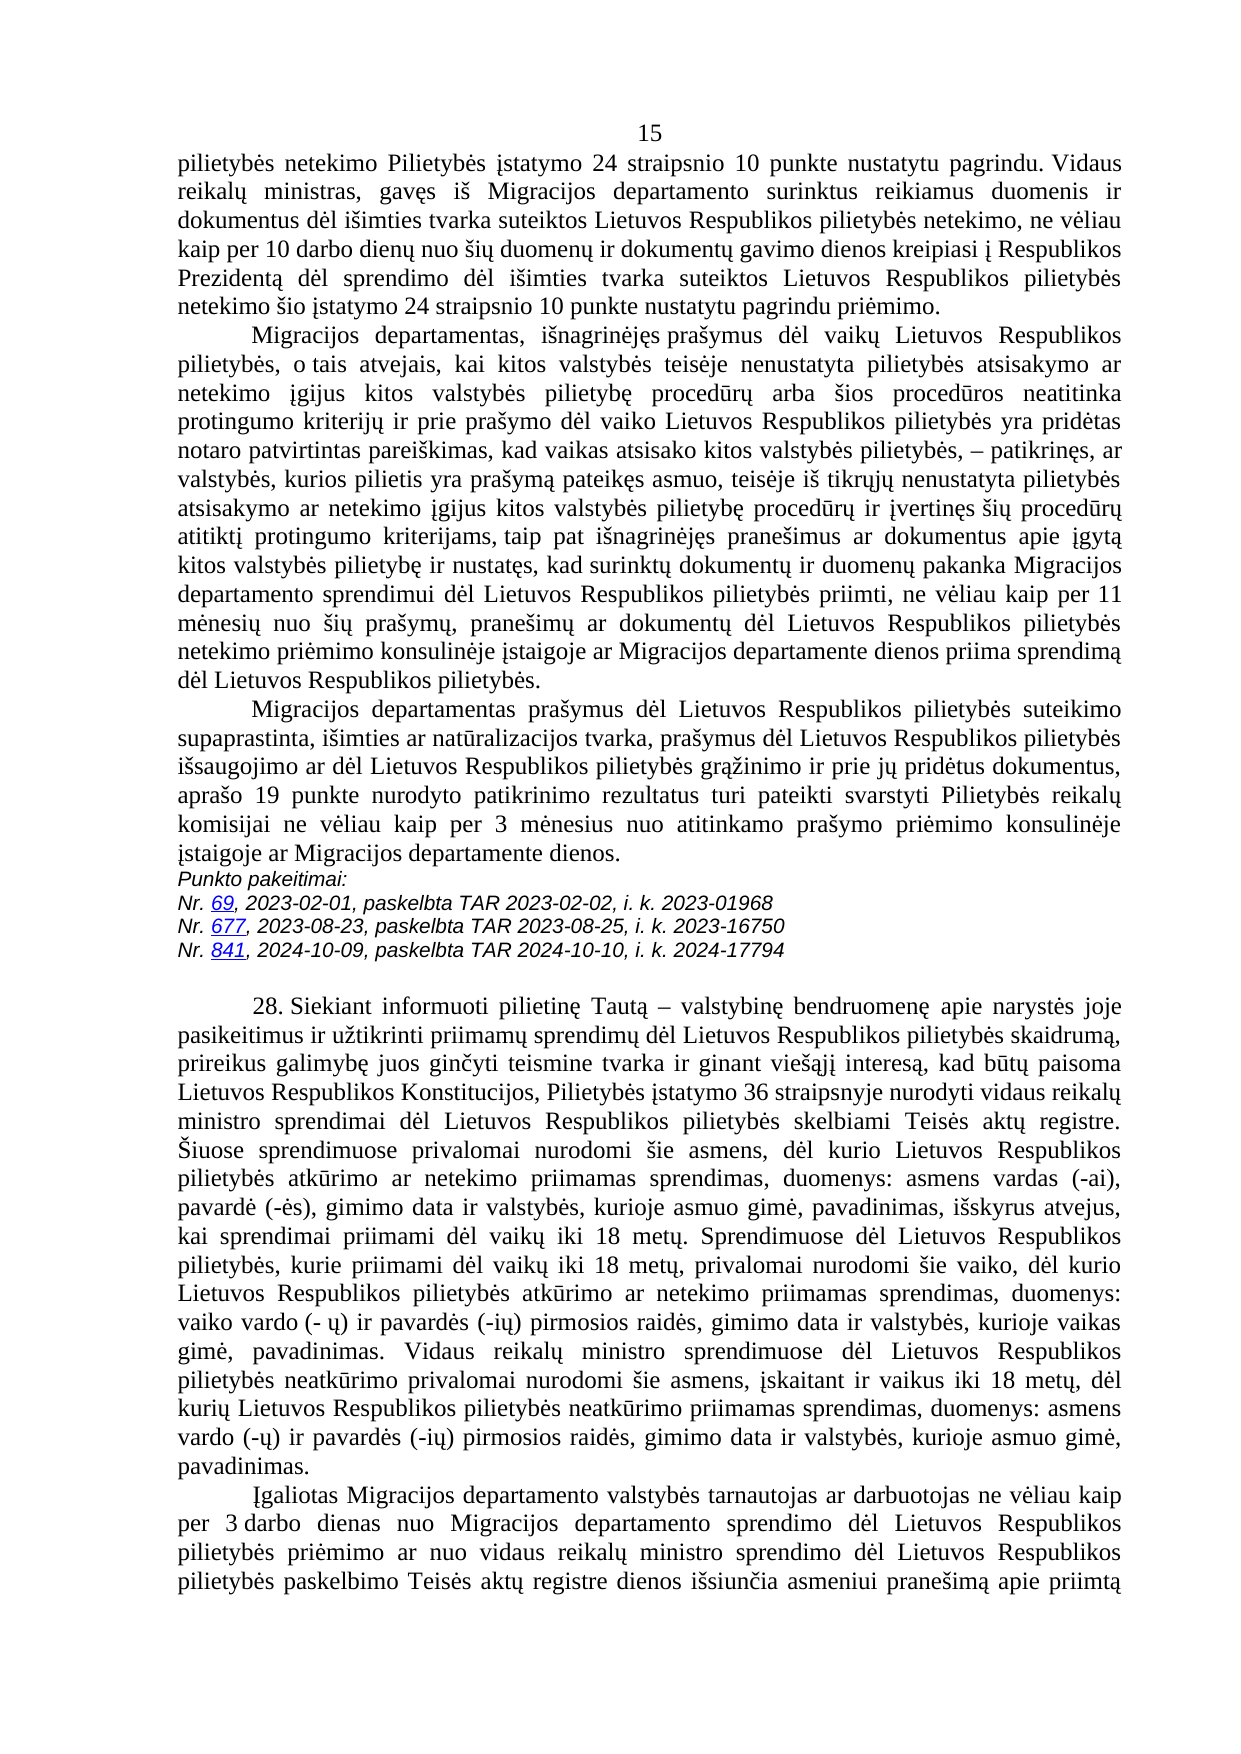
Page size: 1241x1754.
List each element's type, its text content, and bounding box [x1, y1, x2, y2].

text pilietybės netekimo Pilietybės įstatymo 24 straipsnio 10 punkte nustatytu pagrindu. Vidaus reikalų ministras, gavęs iš Migracijos departamento surinktus reikiamus duomenis ir dokumentus dėl išimties tvarka suteiktos Lietuvos Respublikos pilietybės netekimo, ne vėliau kaip per 10 darbo dienų nuo šių duomenų ir dokumentų gavimo dienos kreipiasi į Respublikos Prezidentą dėl sprendimo dėl išimties tvarka suteiktos Lietuvos Respublikos pilietybės netekimo šio įstatymo 24 straipsnio 10 punkte nustatytu pagrindu priėmimo. [177, 148, 1122, 320]
text Nr. 841, 2024-10-09, paskelbta TAR 2024-10-10, i. k. 2024-17794 [177, 938, 1122, 962]
text Įgaliotas Migracijos departamento valstybės tarnautojas ar darbuotojas ne vėliau kaip per 3 darbo dienas nuo Migracijos departamento sprendimo dėl Lietuvos Respublikos pilietybės priėmimo ar nuo vidaus reikalų ministro sprendimo dėl Lietuvos Respublikos pilietybės paskelbimo Teisės aktų registre dienos išsiunčia asmeniui pranešimą apie priimtą [177, 1480, 1122, 1595]
text Migracijos departamentas prašymus dėl Lietuvos Respublikos pilietybės suteikimo supaprastinta, išimties ar natūralizacijos tvarka, prašymus dėl Lietuvos Respublikos pilietybės išsaugojimo ar dėl Lietuvos Respublikos pilietybės grąžinimo ir prie jų pridėtus dokumentus, aprašo 19 punkte nurodyto patikrinimo rezultatus turi pateikti svarstyti Pilietybės reikalų komisijai ne vėliau kaip per 3 mėnesius nuo atitinkamo prašymo priėmimo konsulinėje įstaigoje ar Migracijos departamente dienos. [177, 694, 1122, 866]
text Punkto pakeitimai: [177, 866, 1122, 890]
text Migracijos departamentas, išnagrinėjęs prašymus dėl vaikų Lietuvos Respublikos pilietybės, o tais atvejais, kai kitos valstybės teisėje nenustatyta pilietybės atsisakymo ar netekimo įgijus kitos valstybės pilietybę procedūrų arba šios procedūros neatitinka protingumo kriterijų ir prie prašymo dėl vaiko Lietuvos Respublikos pilietybės yra pridėtas notaro patvirtintas pareiškimas, kad vaikas atsisako kitos valstybės pilietybės, – patikrinęs, ar valstybės, kurios pilietis yra prašymą pateikęs asmuo, teisėje iš tikrųjų nenustatyta pilietybės atsisakymo ar netekimo įgijus kitos valstybės pilietybę procedūrų ir įvertinęs šių procedūrų atitiktį protingumo kriterijams, taip pat išnagrinėjęs pranešimus ar dokumentus apie įgytą kitos valstybės pilietybę ir nustatęs, kad surinktų dokumentų ir duomenų pakanka Migracijos departamento sprendimui dėl Lietuvos Respublikos pilietybės priimti, ne vėliau kaip per 11 mėnesių nuo šių prašymų, pranešimų ar dokumentų dėl Lietuvos Respublikos pilietybės netekimo priėmimo konsulinėje įstaigoje ar Migracijos departamente dienos priima sprendimą dėl Lietuvos Respublikos pilietybės. [177, 320, 1122, 694]
text Nr. 677, 2023-08-23, paskelbta TAR 2023-08-25, i. k. 2023-16750 [177, 914, 1122, 938]
text Nr. 69, 2023-02-01, paskelbta TAR 2023-02-02, i. k. 2023-01968 [177, 890, 1122, 914]
text 28. Siekiant informuoti pilietinę Tautą – valstybinę bendruomenę apie narystės joje pasikeitimus ir užtikrinti priimamų sprendimų dėl Lietuvos Respublikos pilietybės skaidrumą, prireikus galimybę juos ginčyti teismine tvarka ir ginant viešąjį interesą, kad būtų paisoma Lietuvos Respublikos Konstitucijos, Pilietybės įstatymo 36 straipsnyje nurodyti vidaus reikalų ministro sprendimai dėl Lietuvos Respublikos pilietybės skelbiami Teisės aktų registre. Šiuose sprendimuose privalomai nurodomi šie asmens, dėl kurio Lietuvos Respublikos pilietybės atkūrimo ar netekimo priimamas sprendimas, duomenys: asmens vardas (-ai), pavardė (-ės), gimimo data ir valstybės, kurioje asmuo gimė, pavadinimas, išskyrus atvejus, kai sprendimai priimami dėl vaikų iki 18 metų. Sprendimuose dėl Lietuvos Respublikos pilietybės, kurie priimami dėl vaikų iki 18 metų, privalomai nurodomi šie vaiko, dėl kurio Lietuvos Respublikos pilietybės atkūrimo ar netekimo priimamas sprendimas, duomenys: vaiko vardo (- ų) ir pavardės (-ių) pirmosios raidės, gimimo data ir valstybės, kurioje vaikas gimė, pavadinimas. Vidaus reikalų ministro sprendimuose dėl Lietuvos Respublikos pilietybės neatkūrimo privalomai nurodomi šie asmens, įskaitant ir vaikus iki 18 metų, dėl kurių Lietuvos Respublikos pilietybės neatkūrimo priimamas sprendimas, duomenys: asmens vardo (-ų) ir pavardės (-ių) pirmosios raidės, gimimo data ir valstybės, kurioje asmuo gimė, pavadinimas. [177, 991, 1122, 1480]
